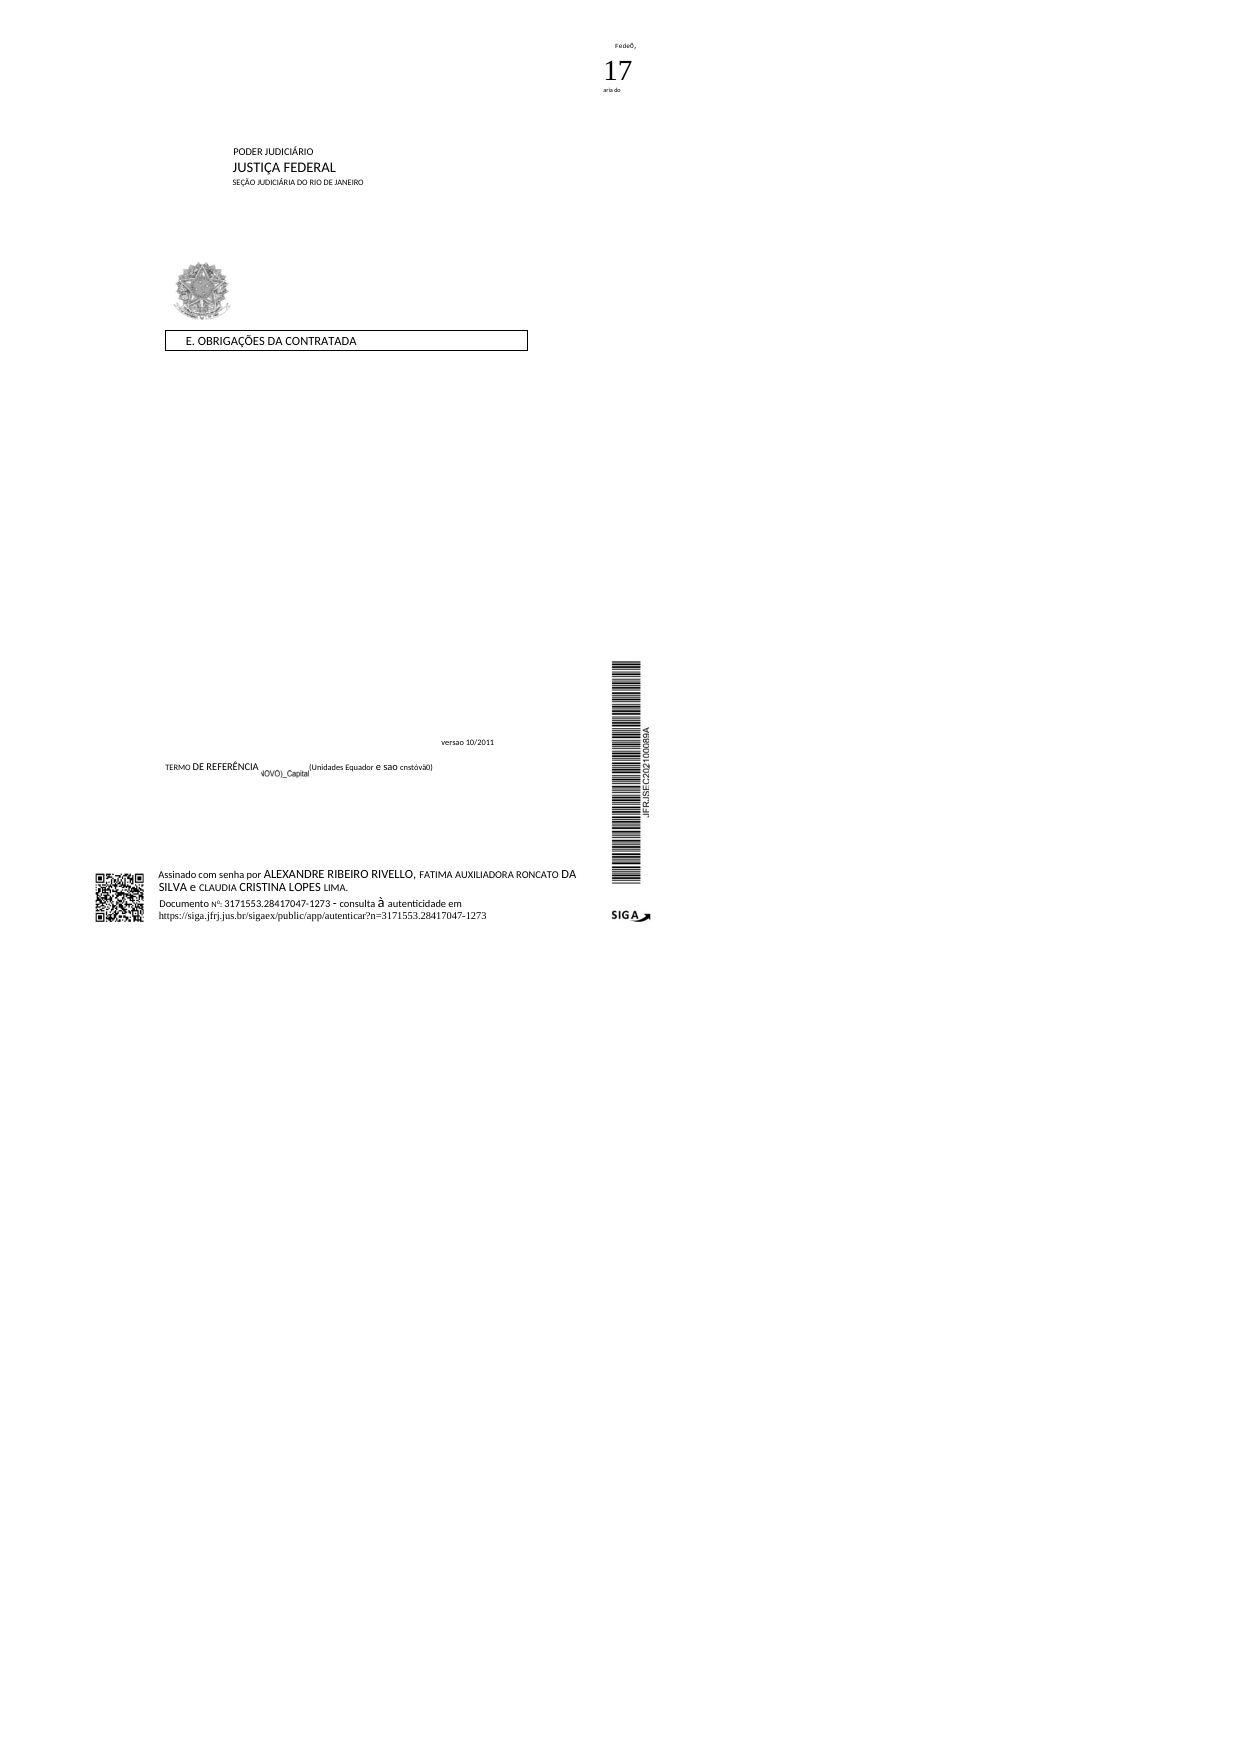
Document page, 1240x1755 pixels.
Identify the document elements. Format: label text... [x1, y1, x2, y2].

table_header E. OBRIGAÇÕES DA CONTRATADA [166, 331, 527, 349]
